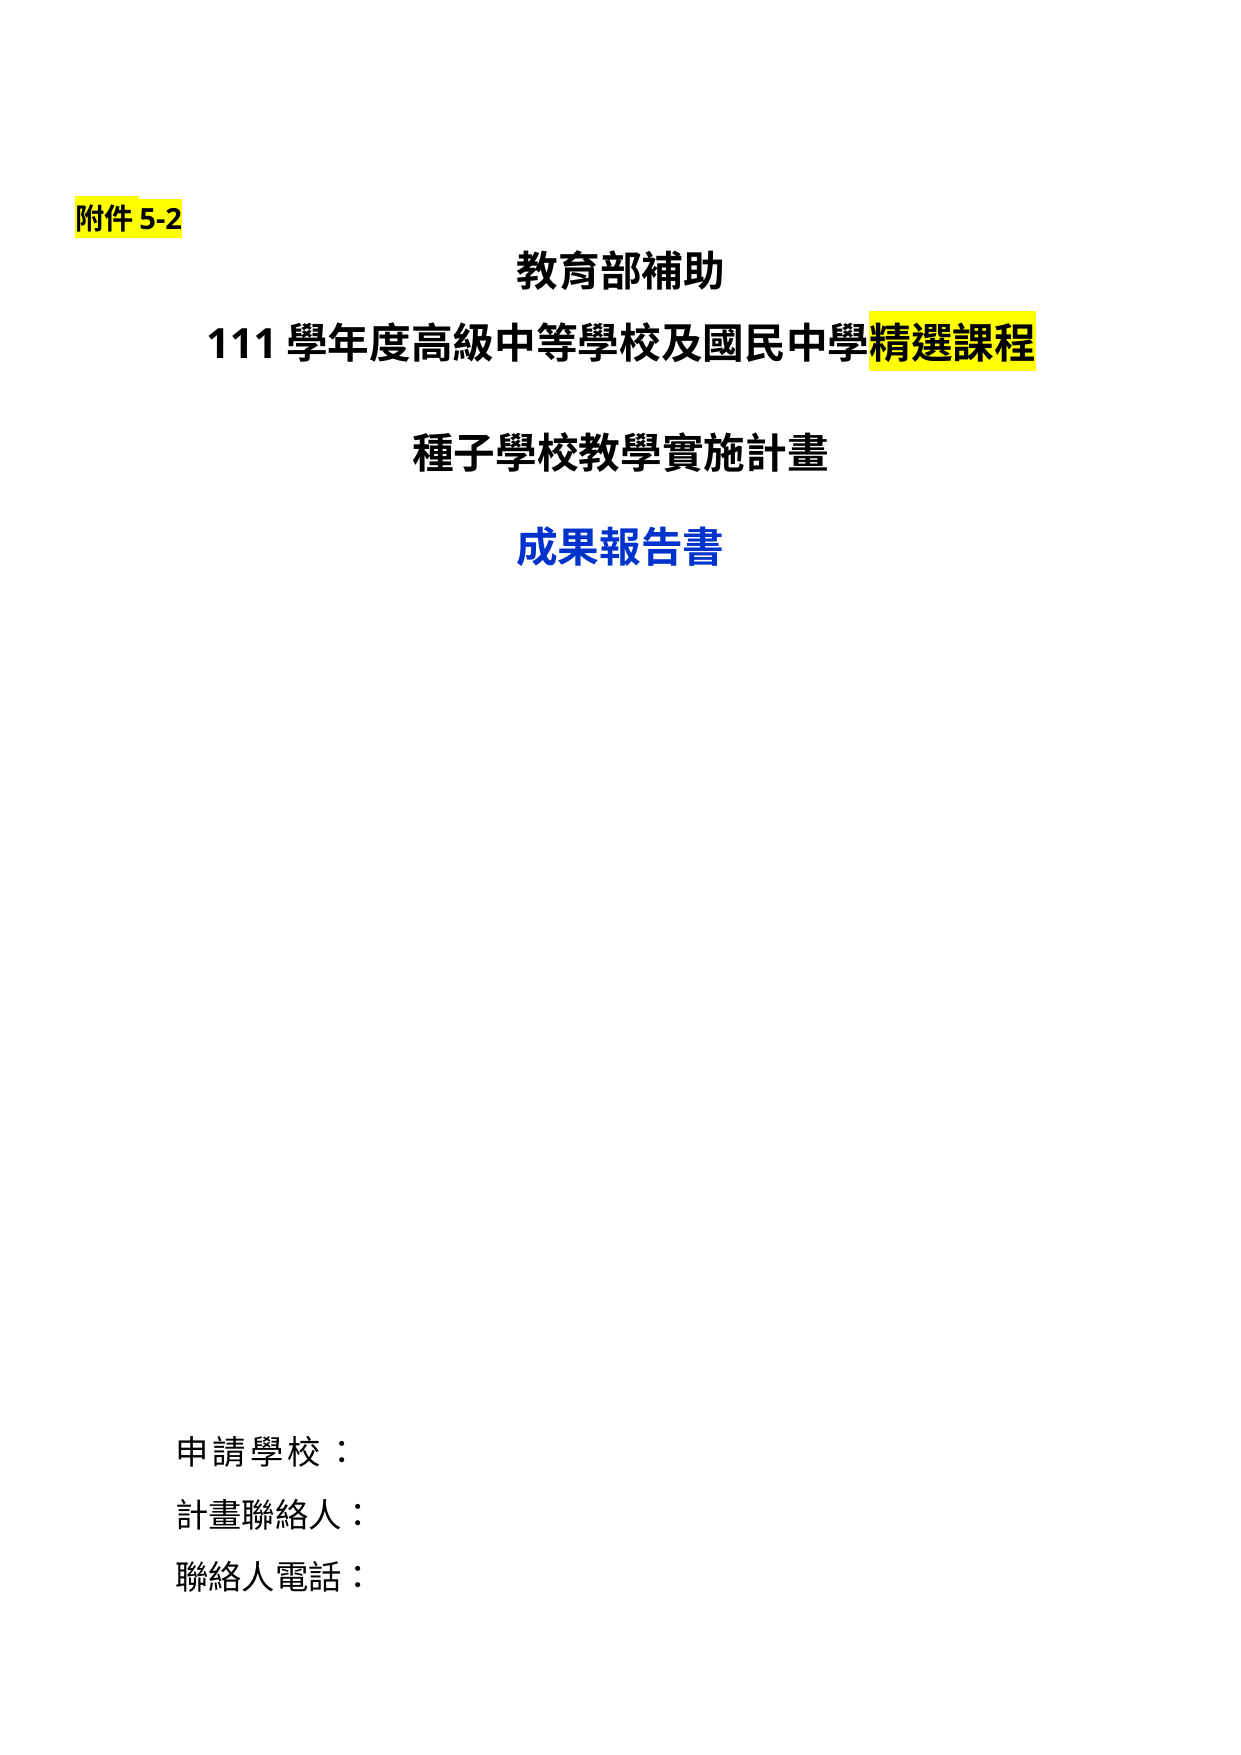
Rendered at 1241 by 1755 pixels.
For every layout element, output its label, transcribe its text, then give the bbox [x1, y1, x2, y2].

text 申請學校： [175, 1409, 1165, 1471]
text 計畫聯絡人： [175, 1471, 1165, 1534]
text 教育部補助 [75, 238, 1165, 298]
text 111學年度高級中等學校及國民中學精選課程 [75, 311, 1165, 371]
subtitle 種子學校教學實施計畫 [75, 409, 1165, 471]
text 附件5-2 [75, 175, 1165, 238]
text 聯絡人電話： [175, 1534, 1165, 1596]
subtitle 成果報告書 [75, 502, 1165, 565]
